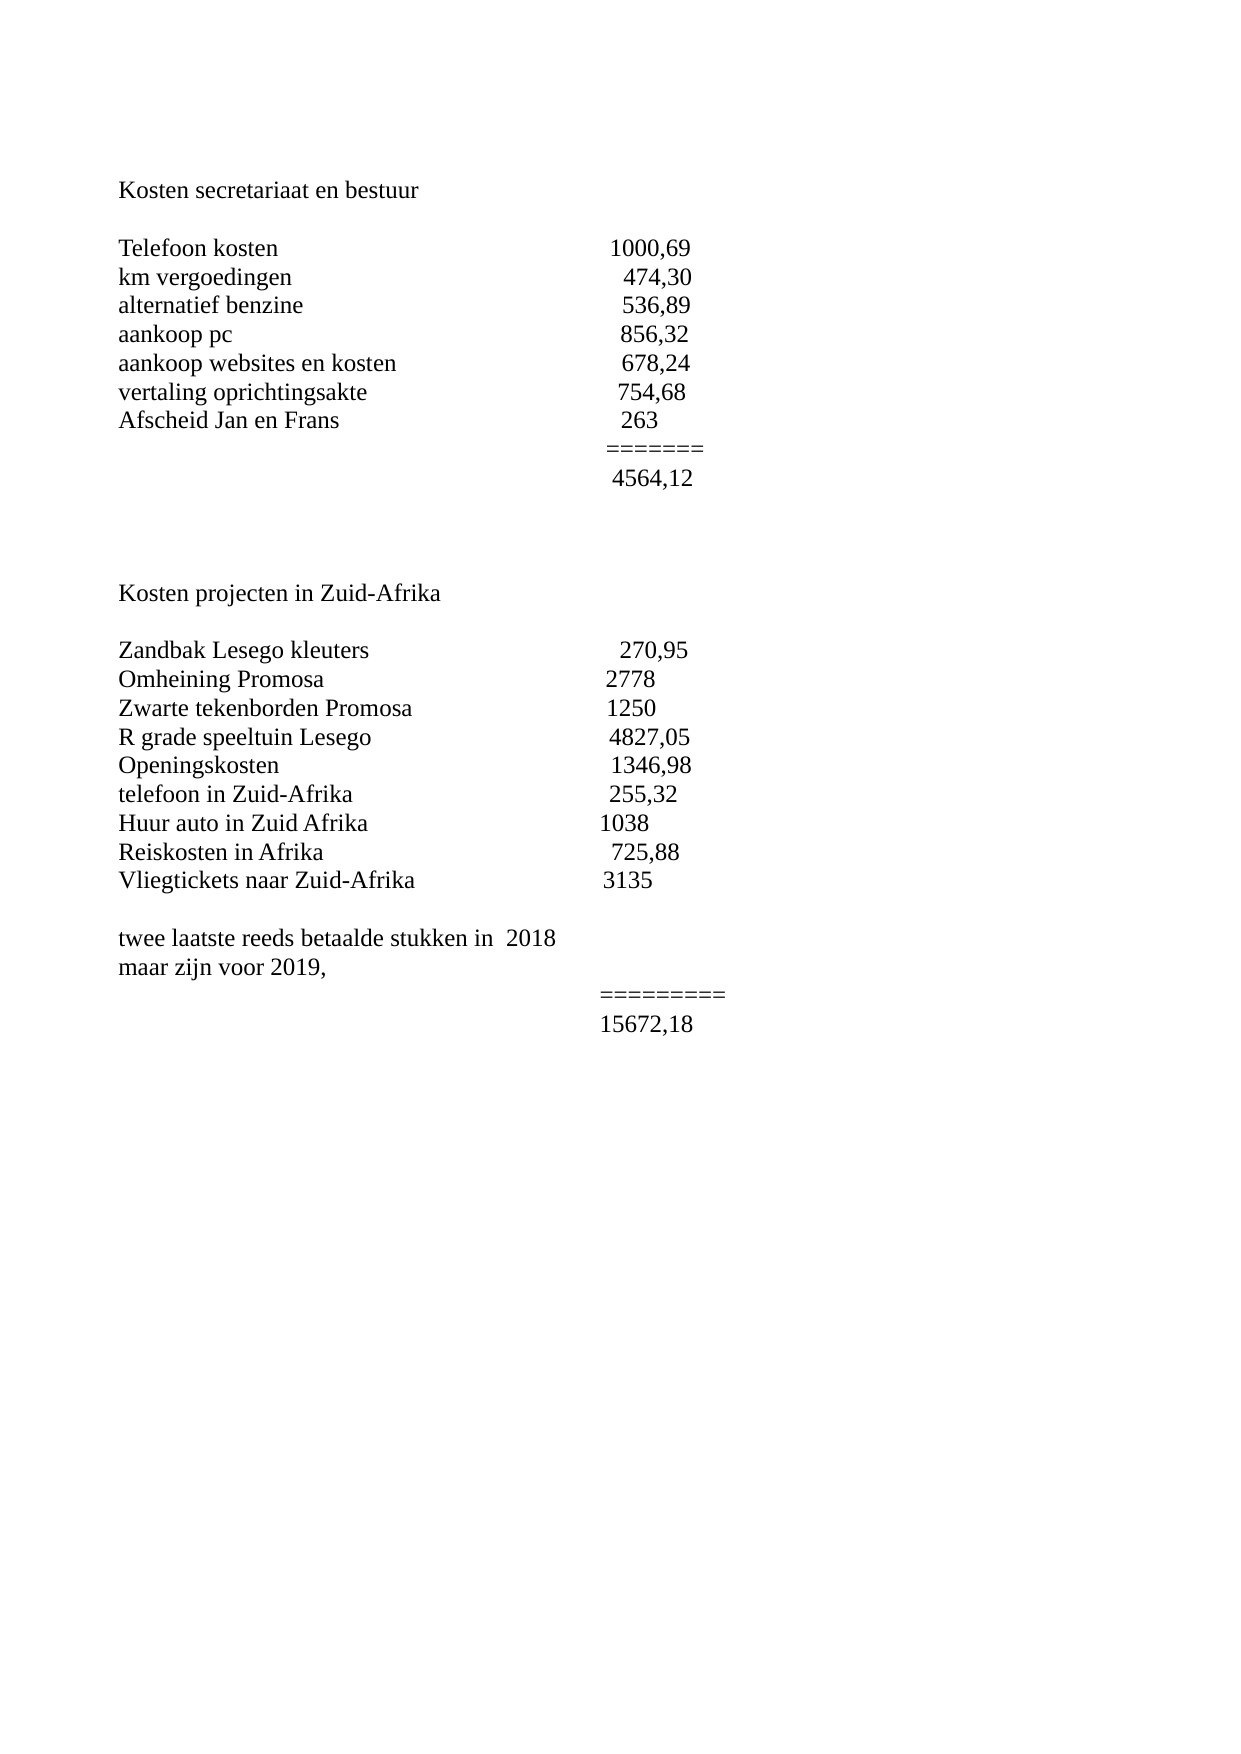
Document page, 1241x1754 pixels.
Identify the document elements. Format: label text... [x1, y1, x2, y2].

text ======= [118, 434, 1122, 463]
text aankoop websites en kosten 678,24 [118, 348, 1122, 377]
text Openingskosten 1346,98 [118, 751, 1122, 779]
text telefoon in Zuid-Afrika 255,32 [118, 779, 1122, 808]
text Vliegtickets naar Zuid-Afrika 3135 [118, 866, 1122, 894]
text Reiskosten in Afrika 725,88 [118, 837, 1122, 866]
text Omheining Promosa 2778 [118, 664, 1122, 693]
text Huur auto in Zuid Afrika 1038 [118, 808, 1122, 837]
text ========= [118, 981, 1122, 1009]
text Zwarte tekenborden Promosa 1250 [118, 693, 1122, 722]
text Zandbak Lesego kleuters 270,95 [118, 636, 1122, 664]
text maar zijn voor 2019, [118, 952, 1122, 981]
text km vergoedingen 474,30 [118, 262, 1122, 291]
text Telefoon kosten 1000,69 [118, 233, 1122, 262]
text 4564,12 [118, 463, 1122, 492]
text aankoop pc 856,32 [118, 319, 1122, 348]
text vertaling oprichtingsakte 754,68 [118, 377, 1122, 406]
text alternatief benzine 536,89 [118, 291, 1122, 319]
text Kosten secretariaat en bestuur [118, 176, 1122, 204]
text Afscheid Jan en Frans 263 [118, 406, 1122, 434]
text Kosten projecten in Zuid-Afrika [118, 578, 1122, 607]
text 15672,18 [118, 1009, 1122, 1038]
text R grade speeltuin Lesego 4827,05 [118, 722, 1122, 751]
text twee laatste reeds betaalde stukken in 2018 [118, 923, 1122, 952]
